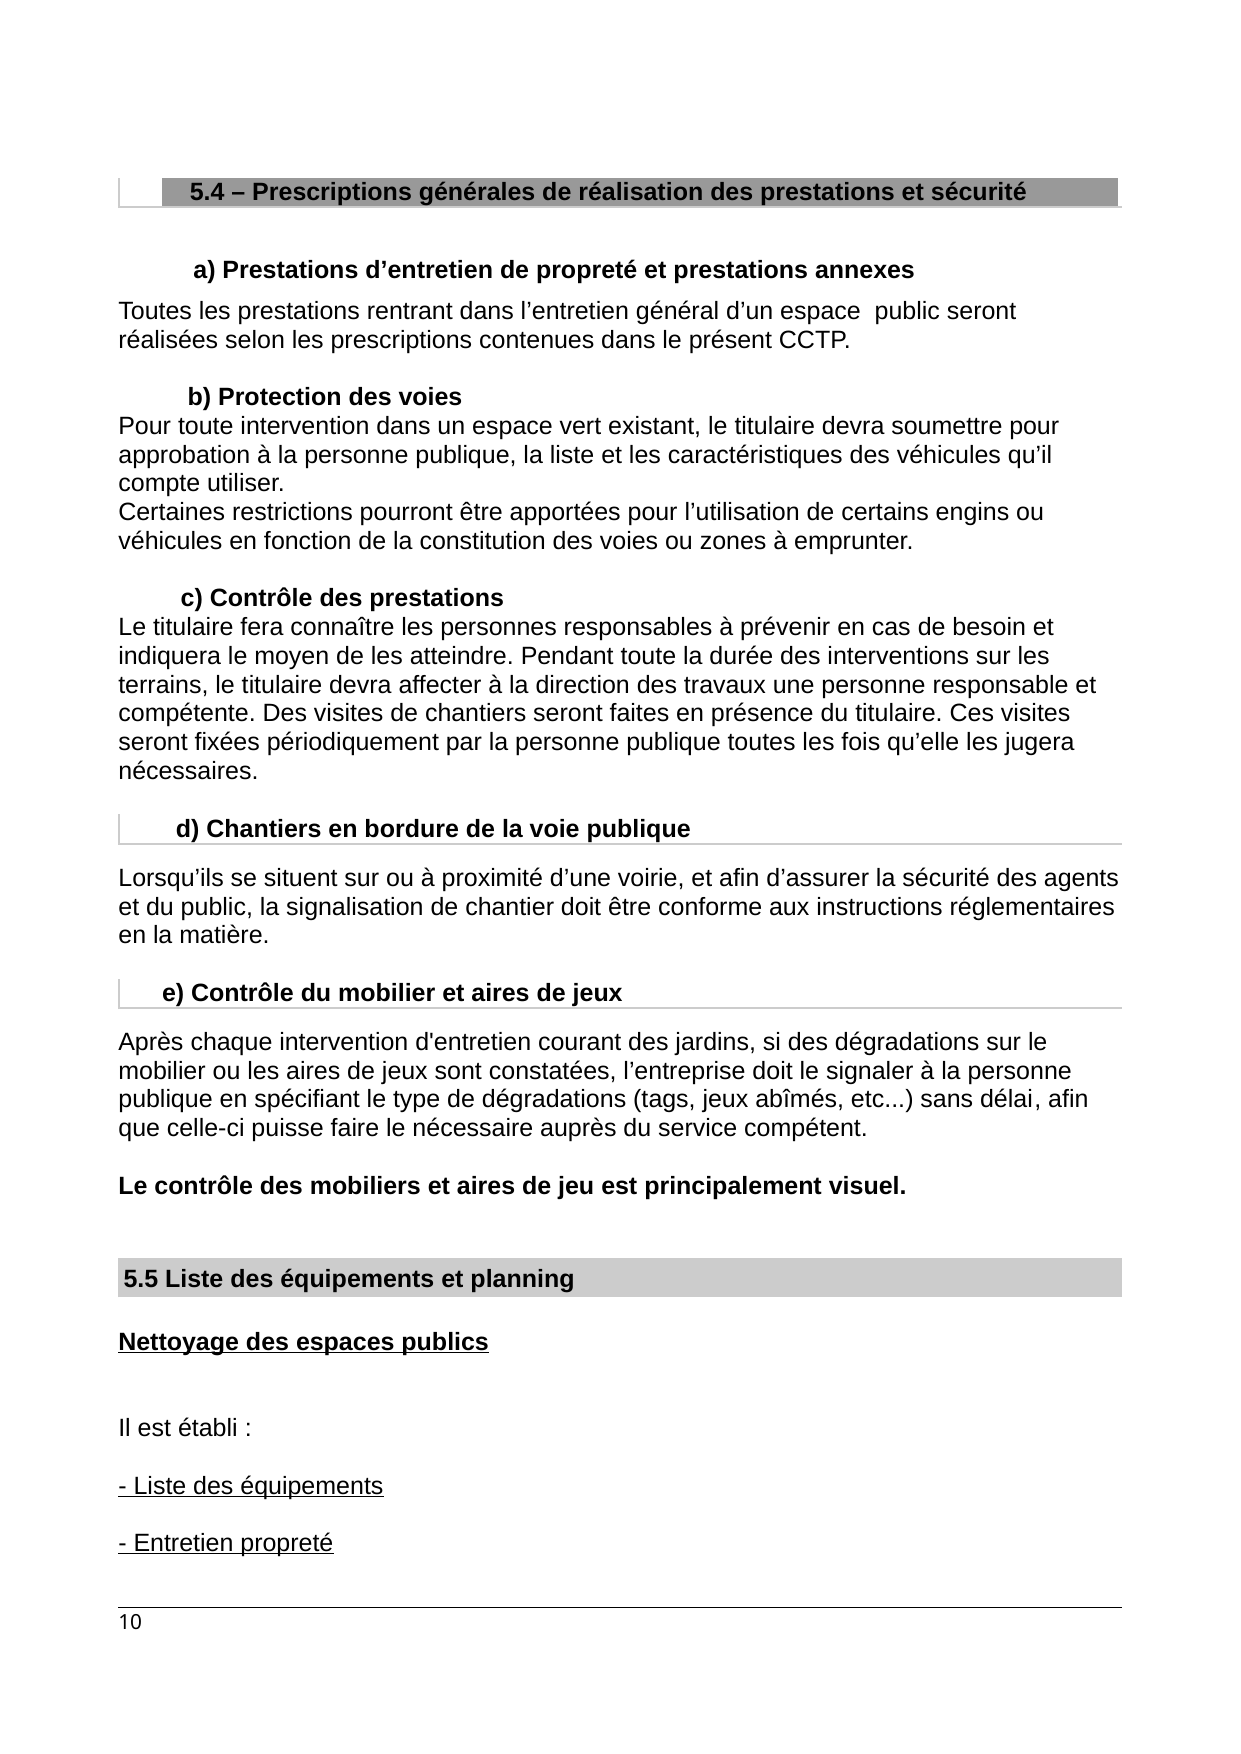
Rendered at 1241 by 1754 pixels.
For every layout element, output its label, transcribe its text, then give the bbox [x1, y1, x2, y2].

text Pour toute intervention dans un espace vert existant, le titulaire devra soumettre pour approbation à la personne publique, la liste et les caractéristiques des véhicules qu’il compte utiliser. [118, 411, 1122, 497]
text - Entretien propreté [118, 1528, 1122, 1557]
subtitle d) Chantiers en bordure de la voie publique [120, 814, 1122, 843]
text Certaines restrictions pourront être apportées pour l’utilisation de certains engins ou véhicules en fonction de la constitution des voies ou zones à emprunter. [118, 497, 1122, 555]
subtitle 5.4 – Prescriptions générales de réalisation des prestations et sécurité [118, 177, 1122, 206]
text Il est établi : [118, 1413, 1122, 1442]
text c) Contrôle des prestations [118, 583, 1122, 612]
text Toutes les prestations rentrant dans l’entretien général d’un espace public seront réalisées selon les prescriptions contenues dans le présent CCTP. [118, 296, 1122, 353]
subtitle 5.5 Liste des équipements et planning [120, 1261, 1120, 1295]
text Lorsqu’ils se situent sur ou à proximité d’une voirie, et afin d’assurer la sécurité des agents et du public, la signalisation de chantier doit être conforme aux instructions réglementaires en la matière. [118, 863, 1122, 949]
text Le contrôle des mobiliers et aires de jeu est principalement visuel. [118, 1171, 1122, 1199]
text Après chaque intervention d'entretien courant des jardins, si des dégradations sur le mobilier ou les aires de jeux sont constatées, l’entreprise doit le signaler à la personne publique en spécifiant le type de dégradations (tags, jeux abîmés, etc...) sans délai, afin que celle-ci puisse faire le nécessaire auprès du service compétent. [118, 1027, 1122, 1142]
text Nettoyage des espaces publics [118, 1327, 1122, 1356]
text - Liste des équipements [118, 1471, 1122, 1499]
text Le titulaire fera connaître les personnes responsables à prévenir en cas de besoin et indiquera le moyen de les atteindre. Pendant toute la durée des interventions sur les terrains, le titulaire devra affecter à la direction des travaux une personne responsable et compétente. Des visites de chantiers seront faites en présence du titulaire. Ces visites seront fixées périodiquement par la personne publique toutes les fois qu’elle les jugera nécessaires. [118, 612, 1122, 785]
subtitle e) Contrôle du mobilier et aires de jeux [118, 978, 1122, 1007]
text b) Protection des voies [118, 382, 1122, 411]
subtitle a) Prestations d’entretien de propreté et prestations annexes [118, 255, 1122, 284]
